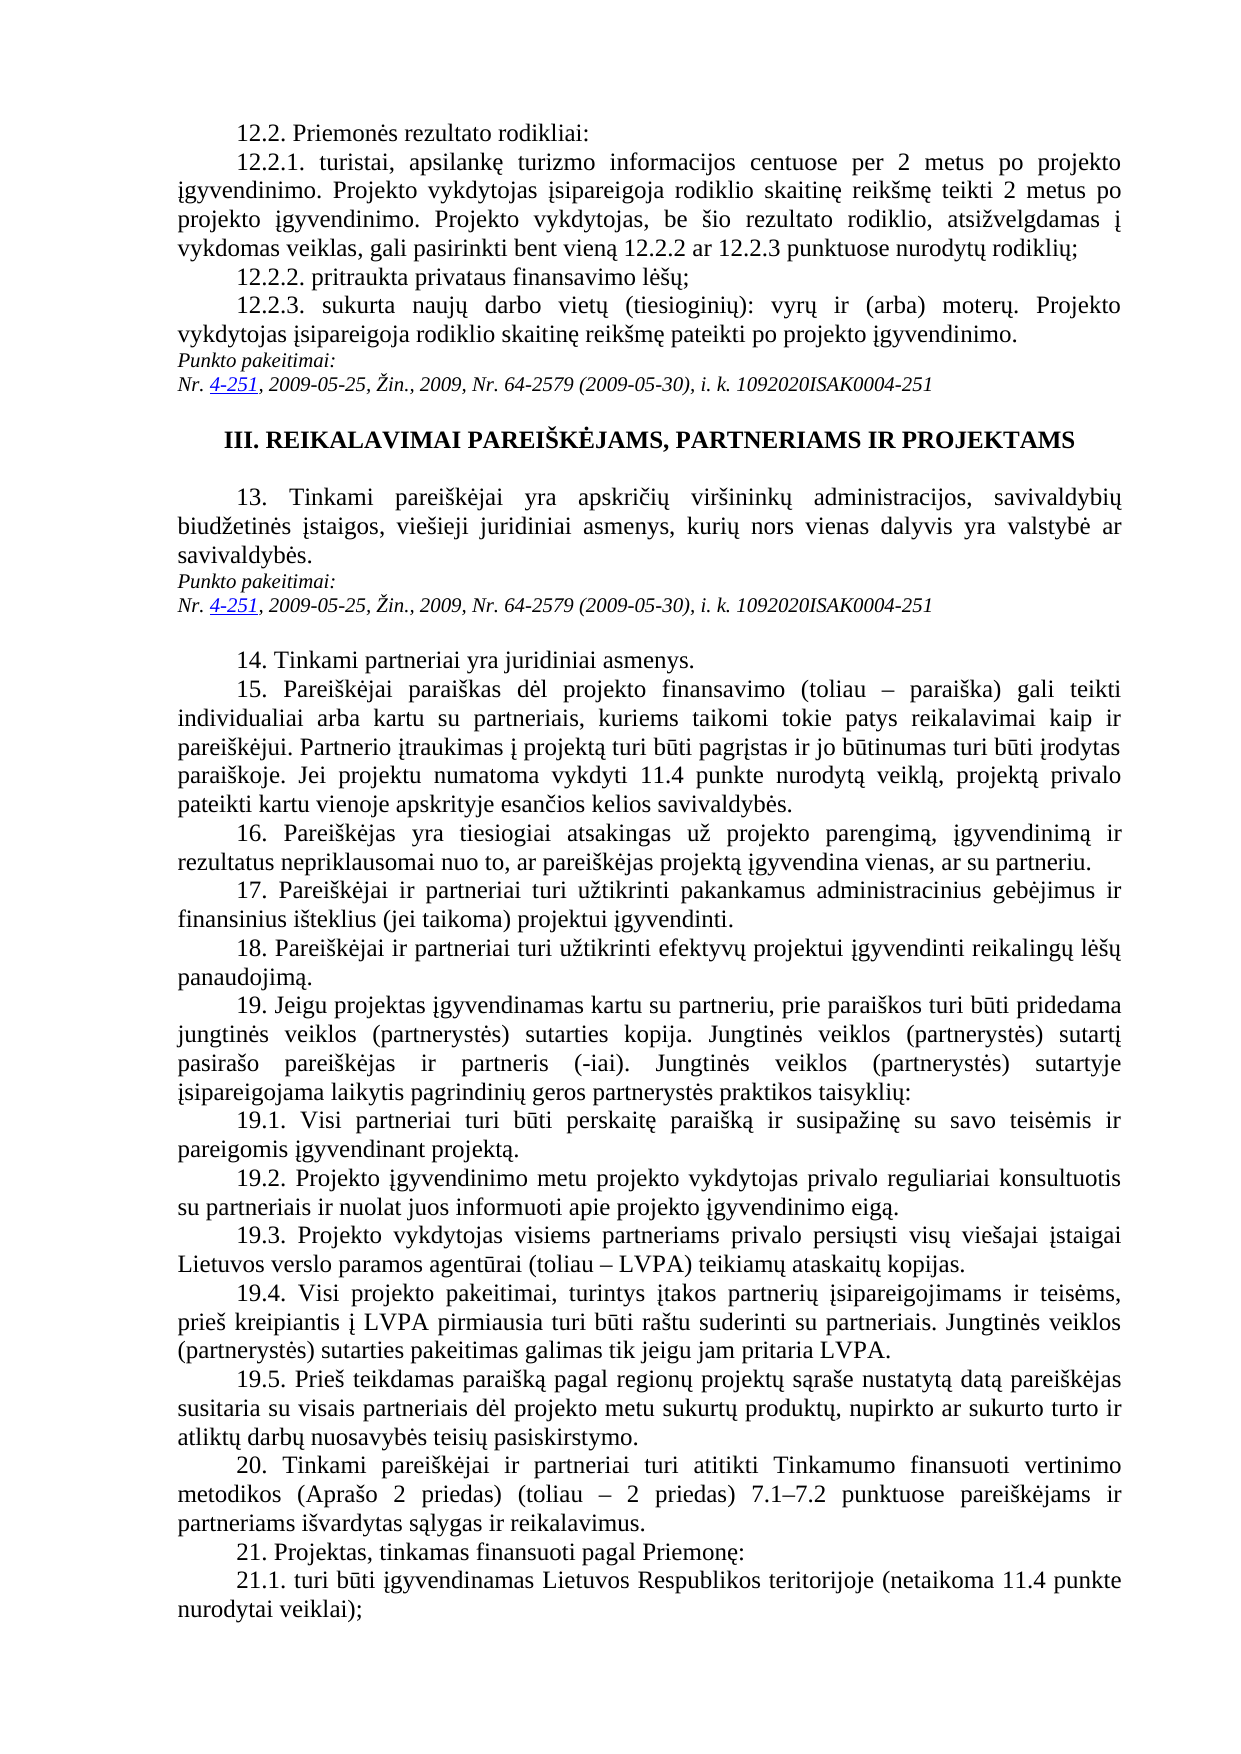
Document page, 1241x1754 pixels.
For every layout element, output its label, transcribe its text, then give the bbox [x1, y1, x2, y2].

text 12.2.3. sukurta naujų darbo vietų (tiesioginių): vyrų ir (arba) moterų. Projekto vykdytojas įsipareigoja rodiklio skaitinę reikšmę pateikti po projekto įgyvendinimo. [177, 291, 1122, 348]
text 20. Tinkami pareiškėjai ir partneriai turi atitikti Tinkamumo finansuoti vertinimo metodikos (Aprašo 2 priedas) (toliau – 2 priedas) 7.1–7.2 punktuose pareiškėjams ir partneriams išvardytas sąlygas ir reikalavimus. [177, 1451, 1122, 1537]
text 12.2.1. turistai, apsilankę turizmo informacijos centuose per 2 metus po projekto įgyvendinimo. Projekto vykdytojas įsipareigoja rodiklio skaitinę reikšmę teikti 2 metus po projekto įgyvendinimo. Projekto vykdytojas, be šio rezultato rodiklio, atsižvelgdamas į vykdomas veiklas, gali pasirinkti bent vieną 12.2.2 ar 12.2.3 punktuose nurodytų rodiklių; [177, 147, 1122, 262]
text Nr. 4-251, 2009-05-25, Žin., 2009, Nr. 64-2579 (2009-05-30), i. k. 1092020ISAK0004-251 [177, 593, 1122, 617]
text 19.4. Visi projekto pakeitimai, turintys įtakos partnerių įsipareigojimams ir teisėms, prieš kreipiantis į LVPA pirmiausia turi būti raštu suderinti su partneriais. Jungtinės veiklos (partnerystės) sutarties pakeitimas galimas tik jeigu jam pritaria LVPA. [177, 1278, 1122, 1364]
text 17. Pareiškėjai ir partneriai turi užtikrinti pakankamus administracinius gebėjimus ir finansinius išteklius (jei taikoma) projektui įgyvendinti. [177, 876, 1122, 933]
text 14. Tinkami partneriai yra juridiniai asmenys. [177, 646, 1122, 674]
text Punkto pakeitimai: [177, 348, 1122, 372]
text 19. Jeigu projektas įgyvendinamas kartu su partneriu, prie paraiškos turi būti pridedama jungtinės veiklos (partnerystės) sutarties kopija. Jungtinės veiklos (partnerystės) sutartį pasirašo pareiškėjas ir partneris (-iai). Jungtinės veiklos (partnerystės) sutartyje įsipareigojama laikytis pagrindinių geros partnerystės praktikos taisyklių: [177, 991, 1122, 1106]
text 21.1. turi būti įgyvendinamas Lietuvos Respublikos teritorijoje (netaikoma 11.4 punkte nurodytai veiklai); [177, 1566, 1122, 1623]
text 21. Projektas, tinkamas finansuoti pagal Priemonę: [177, 1537, 1122, 1566]
text Nr. 4-251, 2009-05-25, Žin., 2009, Nr. 64-2579 (2009-05-30), i. k. 1092020ISAK0004-251 [177, 372, 1122, 396]
text 18. Pareiškėjai ir partneriai turi užtikrinti efektyvų projektui įgyvendinti reikalingų lėšų panaudojimą. [177, 933, 1122, 991]
text 15. Pareiškėjai paraiškas dėl projekto finansavimo (toliau – paraiška) gali teikti individualiai arba kartu su partneriais, kuriems taikomi tokie patys reikalavimai kaip ir pareiškėjui. Partnerio įtraukimas į projektą turi būti pagrįstas ir jo būtinumas turi būti įrodytas paraiškoje. Jei projektu numatoma vykdyti 11.4 punkte nurodytą veiklą, projektą privalo pateikti kartu vienoje apskrityje esančios kelios savivaldybės. [177, 674, 1122, 818]
text III. REIKALAVIMAI PAREIŠKĖJAMS, PARTNERIAMS IR PROJEKTAMS [177, 425, 1122, 454]
text 19.5. Prieš teikdamas paraišką pagal regionų projektų sąraše nustatytą datą pareiškėjas susitaria su visais partneriais dėl projekto metu sukurtų produktų, nupirkto ar sukurto turto ir atliktų darbų nuosavybės teisių pasiskirstymo. [177, 1364, 1122, 1451]
text 12.2.2. pritraukta privataus finansavimo lėšų; [177, 262, 1122, 291]
text 16. Pareiškėjas yra tiesiogiai atsakingas už projekto parengimą, įgyvendinimą ir rezultatus nepriklausomai nuo to, ar pareiškėjas projektą įgyvendina vienas, ar su partneriu. [177, 818, 1122, 876]
text 19.1. Visi partneriai turi būti perskaitę paraišką ir susipažinę su savo teisėmis ir pareigomis įgyvendinant projektą. [177, 1106, 1122, 1163]
text 13. Tinkami pareiškėjai yra apskričių viršininkų administracijos, savivaldybių biudžetinės įstaigos, viešieji juridiniai asmenys, kurių nors vienas dalyvis yra valstybė ar savivaldybės. [177, 482, 1122, 569]
text 19.3. Projekto vykdytojas visiems partneriams privalo persiųsti visų viešajai įstaigai Lietuvos verslo paramos agentūrai (toliau – LVPA) teikiamų ataskaitų kopijas. [177, 1221, 1122, 1278]
text Punkto pakeitimai: [177, 569, 1122, 593]
text 12.2. Priemonės rezultato rodikliai: [177, 118, 1122, 147]
text 19.2. Projekto įgyvendinimo metu projekto vykdytojas privalo reguliariai konsultuotis su partneriais ir nuolat juos informuoti apie projekto įgyvendinimo eigą. [177, 1163, 1122, 1221]
